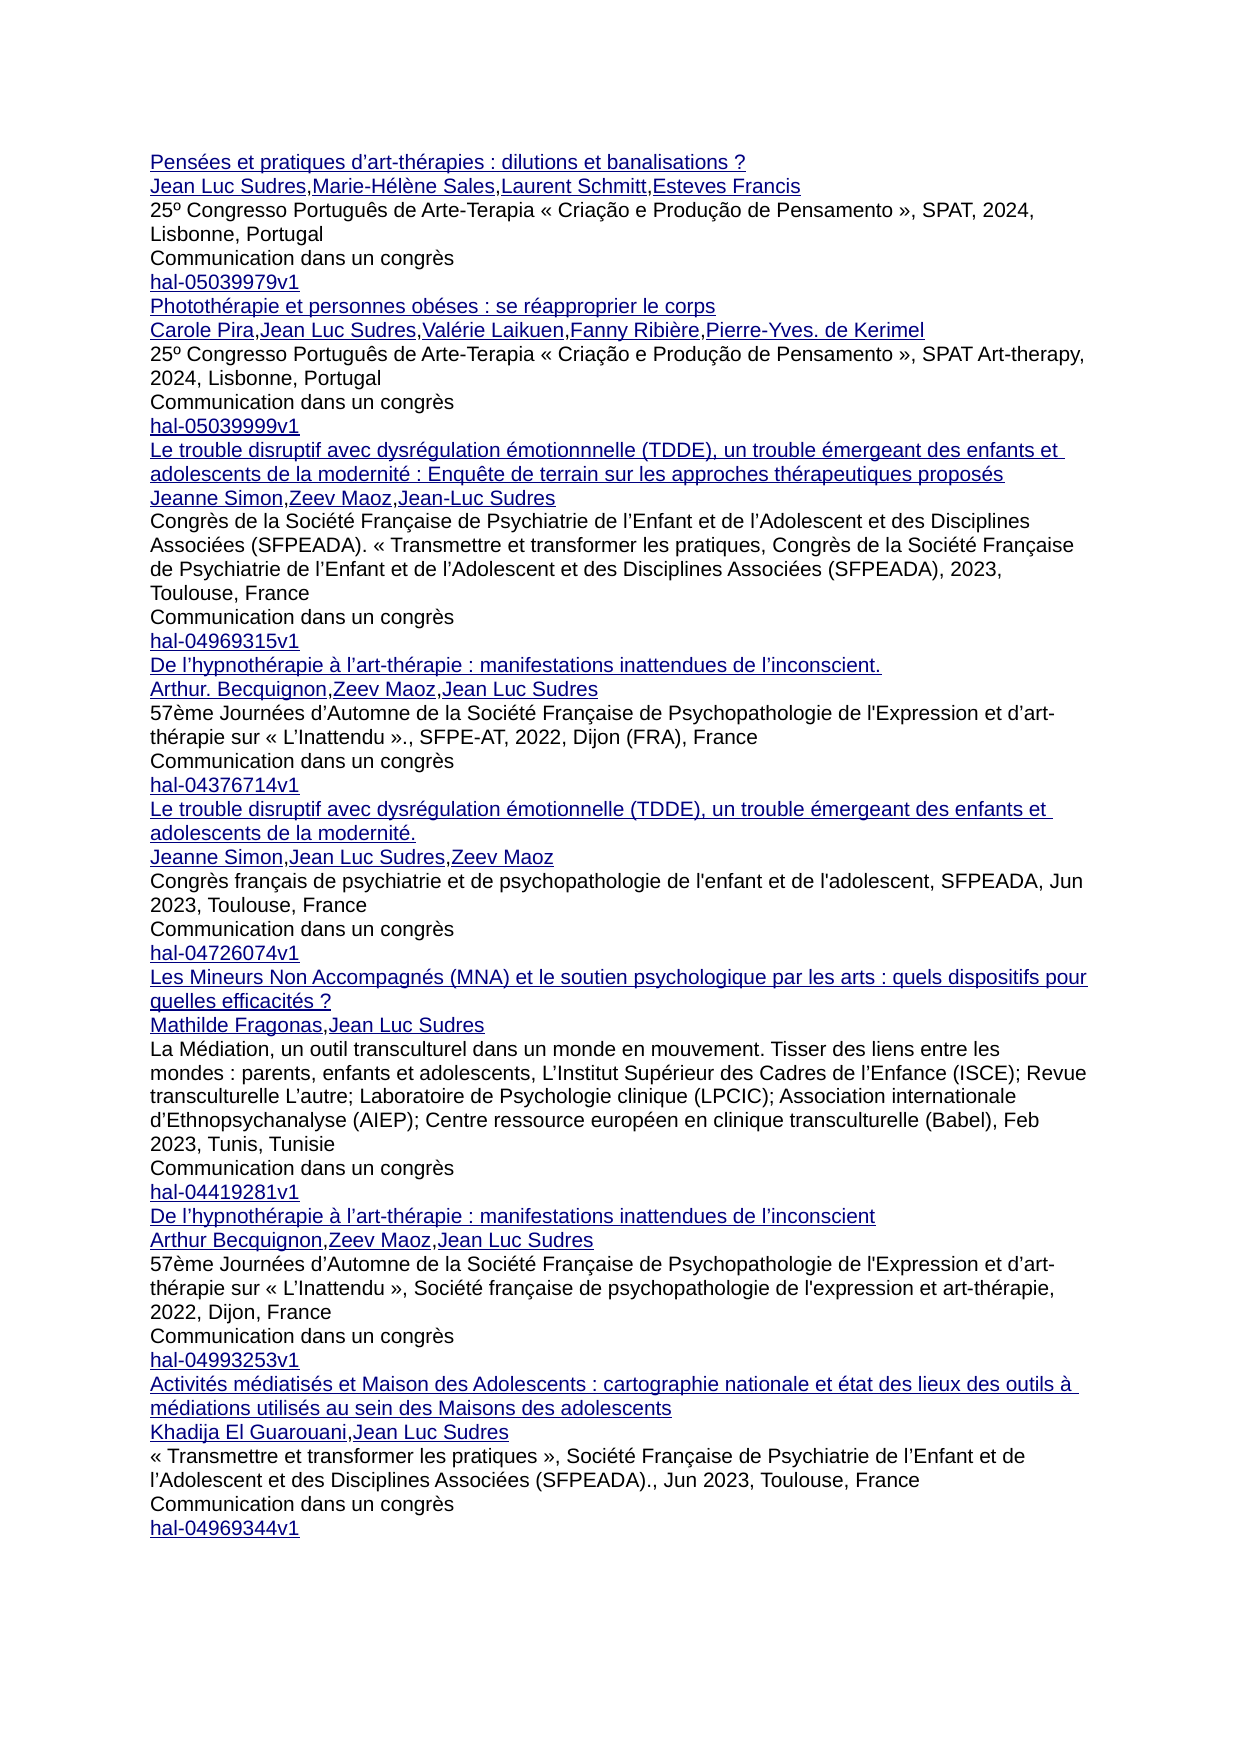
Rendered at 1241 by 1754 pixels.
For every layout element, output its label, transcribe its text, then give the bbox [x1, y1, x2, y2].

table_cell Pensées et pratiques d’art-thérapies : dilutions et banalisations ? Jean Luc Sudres,Marie-Hélène Sales,Laurent Schmitt,Esteves Francis 25º Congresso Português de Arte-Terapia « Criação e Produção de Pensamento », SPAT, 2024, Lisbonne, Portugal Communication dans un congrès hal-05039979v1 [150, 150, 1090, 294]
table_cell Photothérapie et personnes obéses : se réapproprier le corps Carole Pira,Jean Luc Sudres,Valérie Laikuen,Fanny Ribière,Pierre-Yves. de Kerimel 25º Congresso Português de Arte-Terapia « Criação e Produção de Pensamento », SPAT Art-therapy, 2024, Lisbonne, Portugal Communication dans un congrès hal-05039999v1 [150, 294, 1090, 437]
table_cell De l’hypnothérapie à l’art-thérapie : manifestations inattendues de l’inconscient Arthur Becquignon,Zeev Maoz,Jean Luc Sudres 57ème Journées d’Automne de la Société Française de Psychopathologie de l'Expression et d’art-thérapie sur « L’Inattendu », Société française de psychopathologie de l'expression et art-thérapie, 2022, Dijon, France Communication dans un congrès hal-04993253v1 [150, 1204, 1090, 1372]
table_cell Les Mineurs Non Accompagnés (MNA) et le soutien psychologique par les arts : quels dispositifs pour quelles efficacités ? Mathilde Fragonas,Jean Luc Sudres La Médiation, un outil transculturel dans un monde en mouvement. Tisser des liens entre les mondes : parents, enfants et adolescents, L’Institut Supérieur des Cadres de l’Enfance (ISCE); Revue transculturelle L’autre; Laboratoire de Psychologie clinique (LPCIC); Association internationale d’Ethnopsychanalyse (AIEP); Centre ressource européen en clinique transculturelle (Babel), Feb 2023, Tunis, Tunisie Communication dans un congrès hal-04419281v1 [150, 965, 1090, 1204]
table_cell De l’hypnothérapie à l’art-thérapie : manifestations inattendues de l’inconscient. Arthur. Becquignon,Zeev Maoz,Jean Luc Sudres 57ème Journées d’Automne de la Société Française de Psychopathologie de l'Expression et d’art-thérapie sur « L’Inattendu »., SFPE-AT, 2022, Dijon (FRA), France Communication dans un congrès hal-04376714v1 [150, 653, 1090, 797]
table_cell Le trouble disruptif avec dysrégulation émotionnelle (TDDE), un trouble émergeant des enfants et adolescents de la modernité. Jeanne Simon,Jean Luc Sudres,Zeev Maoz Congrès français de psychiatrie et de psychopathologie de l'enfant et de l'adolescent, SFPEADA, Jun 2023, Toulouse, France Communication dans un congrès hal-04726074v1 [150, 797, 1090, 964]
table_cell Activités médiatisés et Maison des Adolescents : cartographie nationale et état des lieux des outils à médiations utilisés au sein des Maisons des adolescents Khadija El Guarouani,Jean Luc Sudres « Transmettre et transformer les pratiques », Société Française de Psychiatrie de l’Enfant et de l’Adolescent et des Disciplines Associées (SFPEADA)., Jun 2023, Toulouse, France Communication dans un congrès hal-04969344v1 [150, 1372, 1090, 1539]
table_cell Le trouble disruptif avec dysrégulation émotionnnelle (TDDE), un trouble émergeant des enfants et adolescents de la modernité : Enquête de terrain sur les approches thérapeutiques proposés Jeanne Simon,Zeev Maoz,Jean-Luc Sudres Congrès de la Société Française de Psychiatrie de l’Enfant et de l’Adolescent et des Disciplines Associées (SFPEADA). « Transmettre et transformer les pratiques, Congrès de la Société Française de Psychiatrie de l’Enfant et de l’Adolescent et des Disciplines Associées (SFPEADA), 2023, Toulouse, France Communication dans un congrès hal-04969315v1 [150, 438, 1090, 653]
